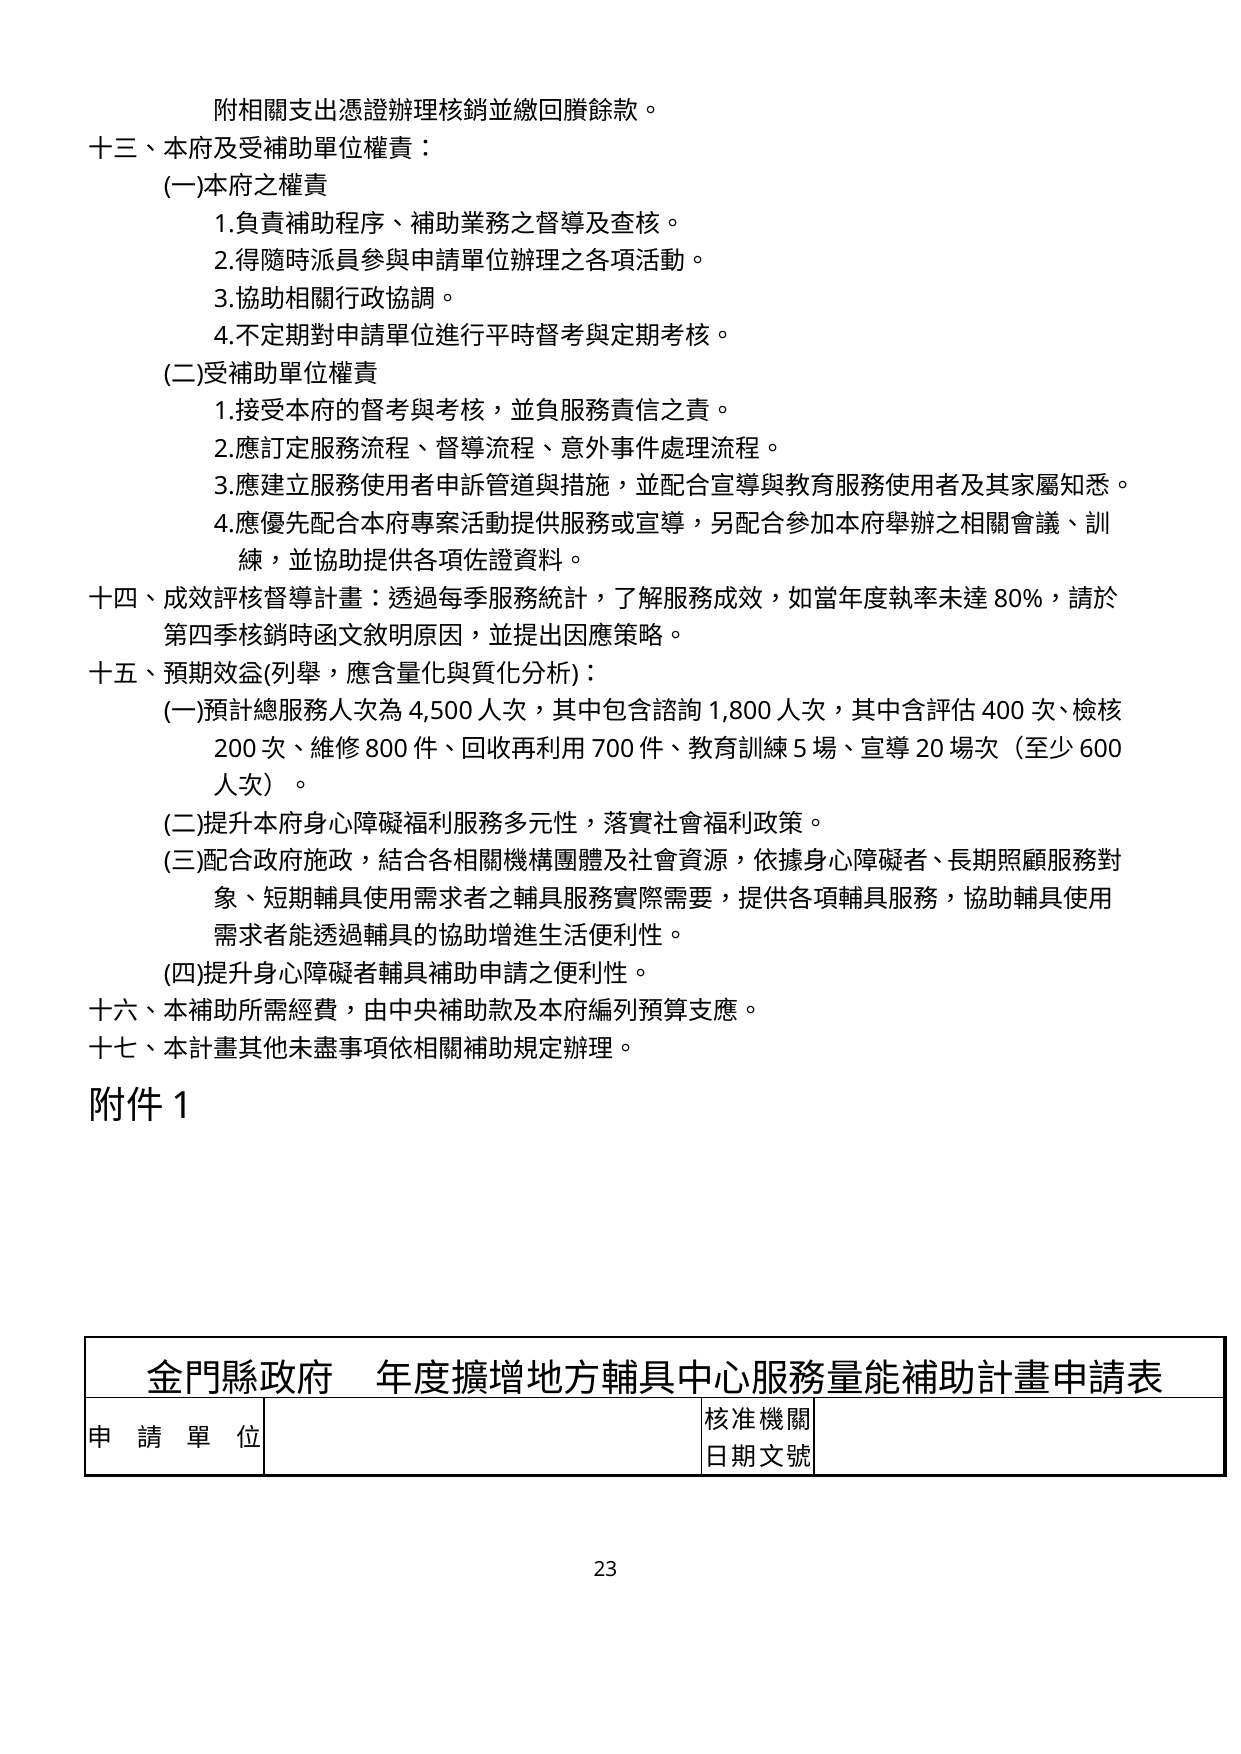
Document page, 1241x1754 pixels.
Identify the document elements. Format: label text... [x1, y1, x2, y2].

text 附件1 [89, 1065, 1122, 1140]
text 練，並協助提供各項佐證資料。 [89, 540, 1122, 578]
text 2.應訂定服務流程、督導流程、意外事件處理流程。 [89, 428, 1122, 465]
text 2.得隨時派員參與申請單位辦理之各項活動。 [89, 240, 1122, 278]
text 需求者能透過輔具的協助增進生活便利性。 [89, 915, 1122, 953]
text 十三、本府及受補助單位權責： [89, 128, 1122, 165]
text (一)預計總服務人次為4,500人次，其中包含諮詢1,800人次，其中含評估400 次、檢核 [89, 690, 1122, 728]
text 200次、維修800件、回收再利用700件、教育訓練5場、宣導20場次（至少600 [89, 728, 1122, 765]
text (二)受補助單位權責 [89, 353, 1122, 390]
table_cell [265, 1398, 701, 1473]
text 十六、本補助所需經費，由中央補助款及本府編列預算支應。 [89, 990, 1122, 1028]
text 3.協助相關行政協調。 [89, 278, 1122, 315]
text 4.不定期對申請單位進行平時督考與定期考核。 [89, 315, 1122, 353]
text 十五、預期效益(列舉，應含量化與質化分析)： [89, 653, 1122, 690]
text 1.接受本府的督考與考核，並負服務責信之責。 [89, 390, 1122, 428]
table_header 金門縣政府 年度擴增地方輔具中心服務量能補助計畫申請表 [86, 1338, 1223, 1397]
text 象、短期輔具使用需求者之輔具服務實際需要，提供各項輔具服務，協助輔具使用 [89, 878, 1122, 915]
text 十七、本計畫其他未盡事項依相關補助規定辦理。 [89, 1028, 1122, 1065]
text 附相關支出憑證辦理核銷並繳回賸餘款。 [89, 90, 1122, 128]
text (一)本府之權責 [89, 165, 1122, 203]
text 3.應建立服務使用者申訴管道與措施，並配合宣導與教育服務使用者及其家屬知悉。 [89, 465, 1122, 503]
text (二)提升本府身心障礙福利服務多元性，落實社會福利政策。 [89, 803, 1122, 840]
text (四)提升身心障礙者輔具補助申請之便利性。 [89, 953, 1122, 990]
text 1.負責補助程序、補助業務之督導及查核。 [89, 203, 1122, 240]
table_cell 申請單位 [86, 1398, 263, 1473]
text 第四季核銷時函文敘明原因，並提出因應策略。 [89, 615, 1122, 653]
text 十四、成效評核督導計畫：透過每季服務統計，了解服務成效，如當年度執率未達80%，請於 [89, 578, 1122, 615]
table_cell [815, 1398, 1223, 1473]
table_cell 核准機關 日期文號 [702, 1398, 813, 1473]
text 4.應優先配合本府專案活動提供服務或宣導，另配合參加本府舉辦之相關會議、訓 [89, 503, 1122, 540]
text 人次）。 [89, 765, 1122, 803]
text (三)配合政府施政，結合各相關機構團體及社會資源，依據身心障礙者、長期照顧服務對 [89, 840, 1122, 878]
